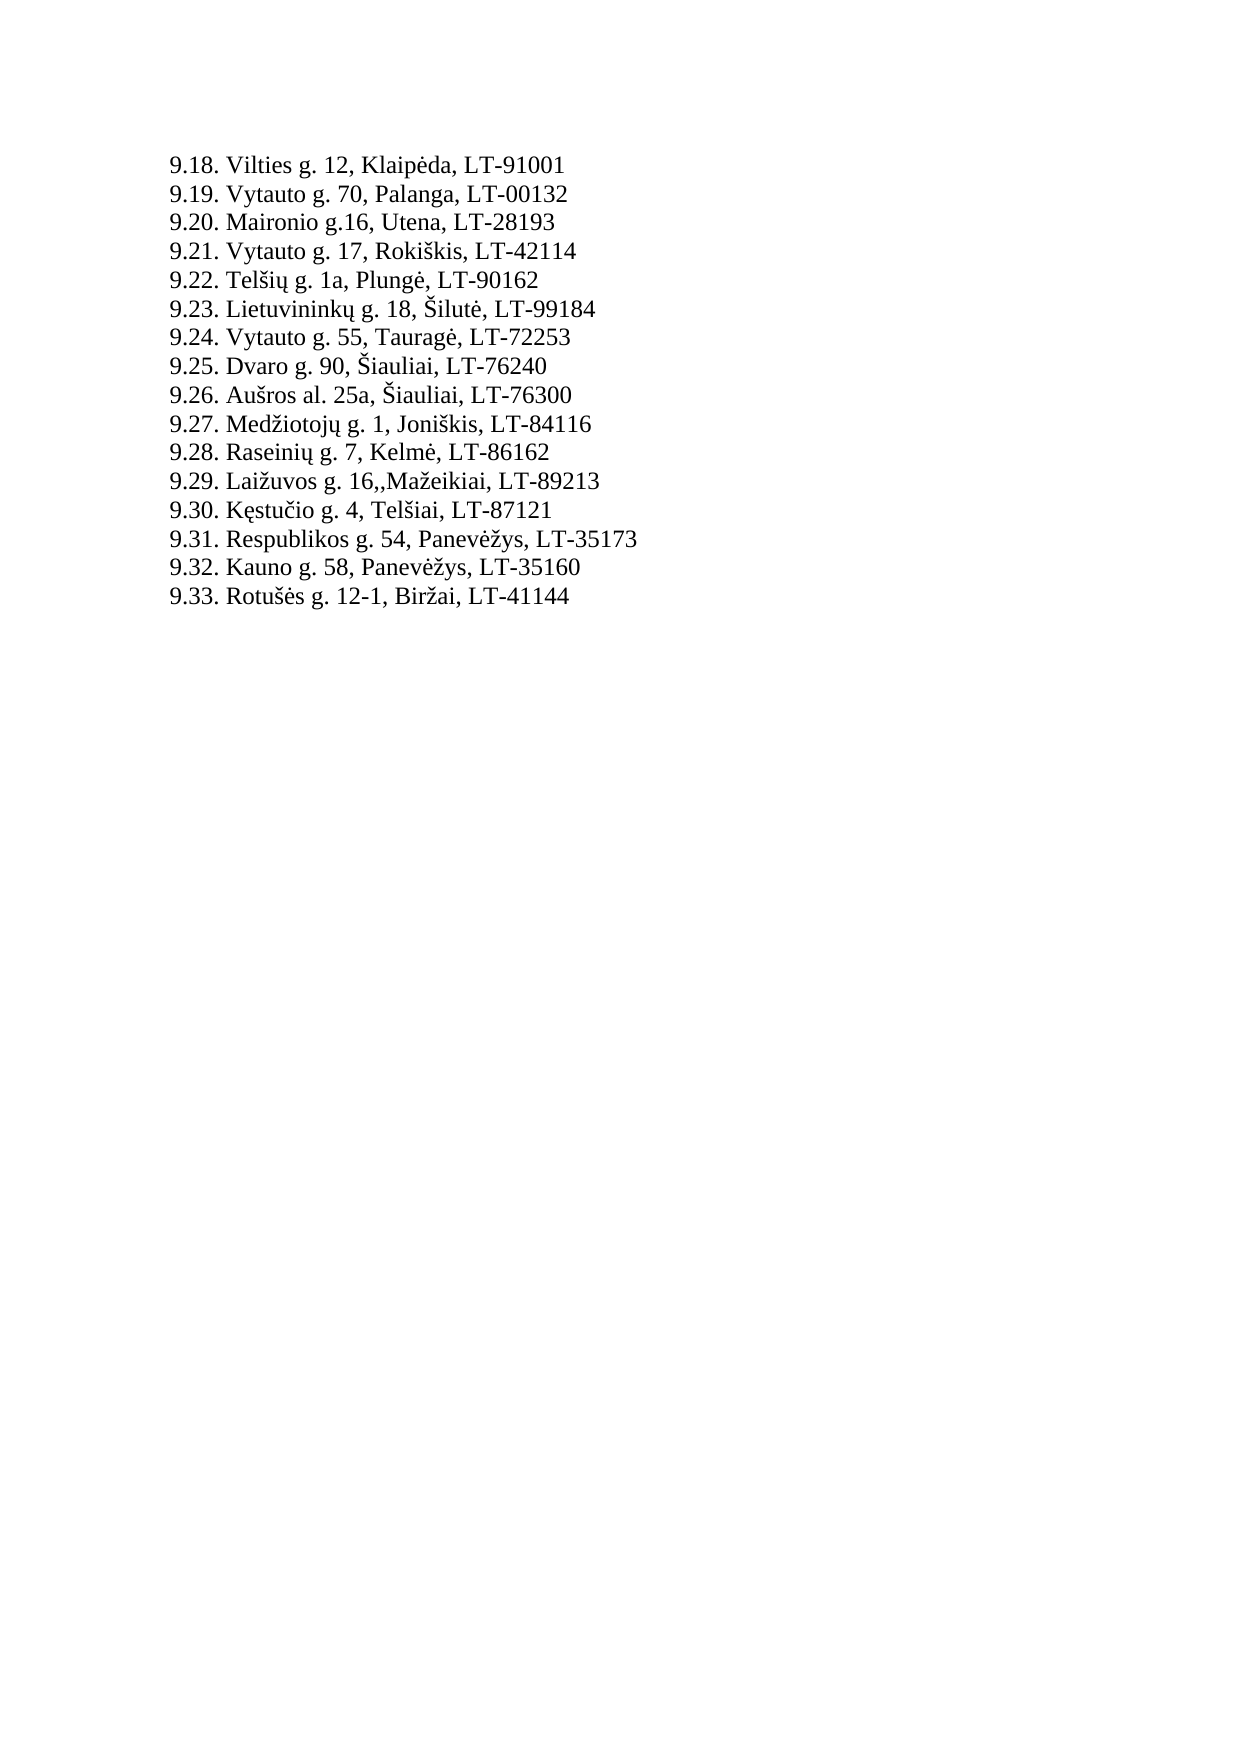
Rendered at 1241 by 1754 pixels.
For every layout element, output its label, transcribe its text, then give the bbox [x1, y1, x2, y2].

text 9.21. Vytauto g. 17, Rokiškis, LT-42114 [125, 236, 1115, 265]
text 9.27. Medžiotojų g. 1, Joniškis, LT-84116 [125, 409, 1115, 437]
text 9.30. Kęstučio g. 4, Telšiai, LT-87121 [125, 495, 1115, 524]
text 9.31. Respublikos g. 54, Panevėžys, LT-35173 [125, 524, 1115, 552]
text 9.24. Vytauto g. 55, Tauragė, LT-72253 [125, 322, 1115, 351]
text 9.20. Maironio g.16, Utena, LT-28193 [125, 207, 1115, 236]
text 9.32. Kauno g. 58, Panevėžys, LT-35160 [125, 552, 1115, 581]
text 9.23. Lietuvininkų g. 18, Šilutė, LT-99184 [125, 294, 1115, 322]
text 9.18. Vilties g. 12, Klaipėda, LT-91001 [125, 150, 1115, 179]
text 9.25. Dvaro g. 90, Šiauliai, LT-76240 [125, 351, 1115, 380]
text 9.29. Laižuvos g. 16,,Mažeikiai, LT-89213 [125, 466, 1115, 495]
text 9.28. Raseinių g. 7, Kelmė, LT-86162 [125, 437, 1115, 466]
text 9.33. Rotušės g. 12-1, Biržai, LT-41144 [125, 581, 1115, 610]
text 9.22. Telšių g. 1a, Plungė, LT-90162 [125, 265, 1115, 294]
text 9.19. Vytauto g. 70, Palanga, LT-00132 [125, 179, 1115, 207]
text 9.26. Aušros al. 25a, Šiauliai, LT-76300 [125, 380, 1115, 409]
